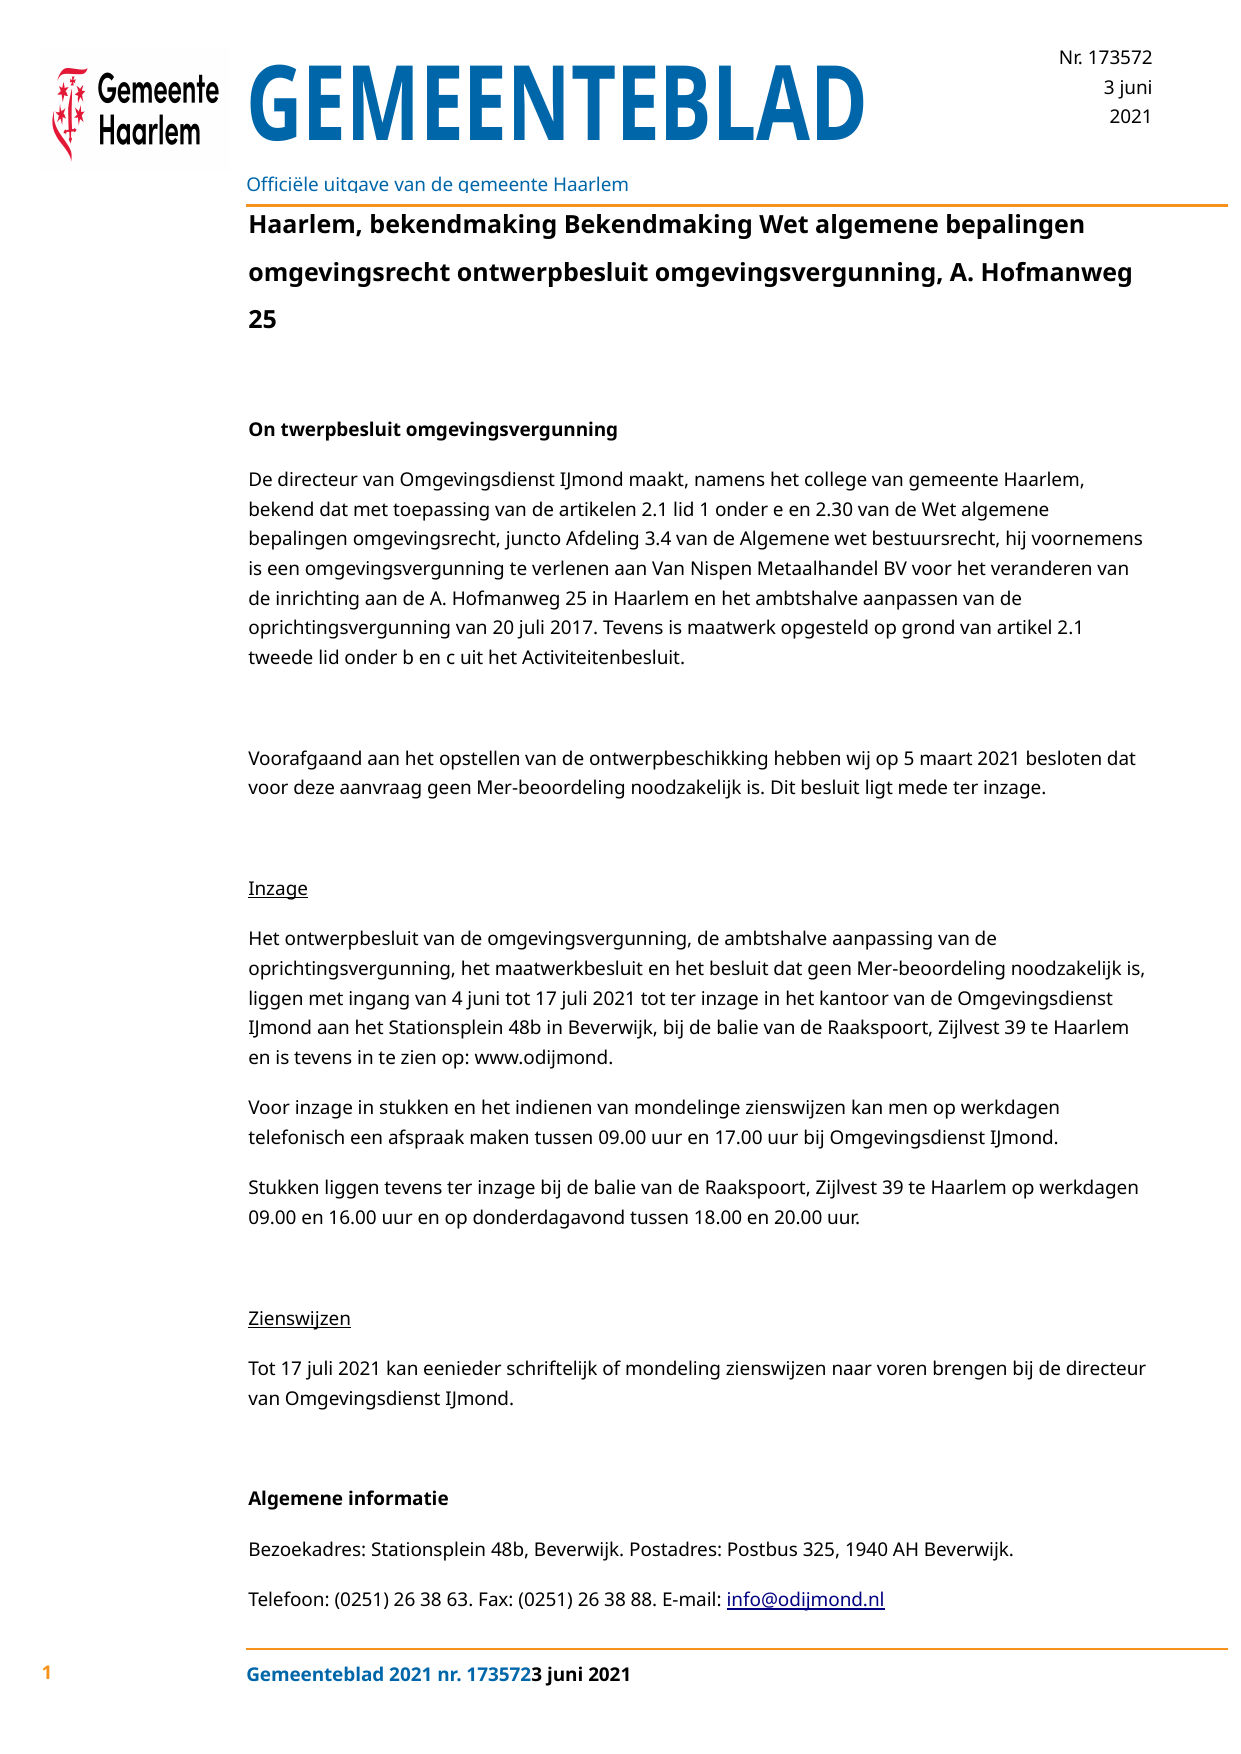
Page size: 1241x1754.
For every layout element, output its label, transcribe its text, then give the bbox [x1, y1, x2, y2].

text Stukken liggen tevens ter inzage bij de balie van de Raakspoort, Zijlvest 39 te Haarlem op werkdagen 09.00 en 16.00 uur en op donderdagavond tussen 18.00 en 20.00 uur. [248, 1174, 1152, 1229]
text Voor inzage in stukken en het indienen van mondelinge zienswijzen kan men op werkdagen telefonisch een afspraak maken tussen 09.00 uur en 17.00 uur bij Omgevingsdienst IJmond. [248, 1094, 1152, 1149]
text Voorafgaand aan het opstellen van de ontwerpbeschikking hebben wij op 5 maart 2021 besloten dat voor deze aanvraag geen Mer-beoordeling noodzakelijk is. Dit besluit ligt mede ter inzage. [248, 745, 1152, 800]
text Algemene informatie [248, 1486, 1152, 1511]
text Telefoon: (0251) 26 38 63. Fax: (0251) 26 38 88. E-mail: info@odijmond.nl [248, 1586, 1152, 1612]
text Inzage [248, 875, 1152, 901]
text Tot 17 juli 2021 kan eenieder schriftelijk of mondeling zienswijzen naar voren brengen bij de directeur van Omgevingsdienst IJmond. [248, 1355, 1152, 1410]
text Haarlem, bekendmaking Bekendmaking Wet algemene bepalingen omgevingsrecht ontwerpbesluit omgevingsvergunning, A. Hofmanweg 25 [248, 207, 1152, 336]
text Het ontwerpbesluit van de omgevingsvergunning, de ambtshalve aanpassing van de oprichtingsvergunning, het maatwerkbesluit en het besluit dat geen Mer-beoordeling noodzakelijk is, liggen met ingang van 4 juni tot 17 juli 2021 tot ter inzage in het kantoor van de Omgevingsdienst IJmond aan het Stationsplein 48b in Beverwijk, bij de balie van de Raakspoort, Zijlvest 39 te Haarlem en is tevens in te zien op: www.odijmond. [248, 926, 1152, 1069]
text De directeur van Omgevingsdienst IJmond maakt, namens het college van gemeente Haarlem, bekend dat met toepassing van de artikelen 2.1 lid 1 onder e en 2.30 van de Wet algemene bepalingen omgevingsrecht, juncto Afdeling 3.4 van de Algemene wet bestuursrecht, hij voornemens is een omgevingsvergunning te verlenen aan Van Nispen Metaalhandel BV voor het veranderen van de inrichting aan de A. Hofmanweg 25 in Haarlem en het ambtshalve aanpassen van de oprichtingsvergunning van 20 juli 2017. Tevens is maatwerk opgesteld op grond van artikel 2.1 tweede lid onder b en c uit het Activiteitenbesluit. [248, 466, 1152, 669]
picture [41, 47, 231, 172]
text Zienswijzen [248, 1305, 1152, 1330]
text Bezoekadres: Stationsplein 48b, Beverwijk. Postadres: Postbus 325, 1940 AH Beverwijk. [248, 1536, 1152, 1562]
text On twerpbesluit omgevingsvergunning [248, 416, 1152, 442]
